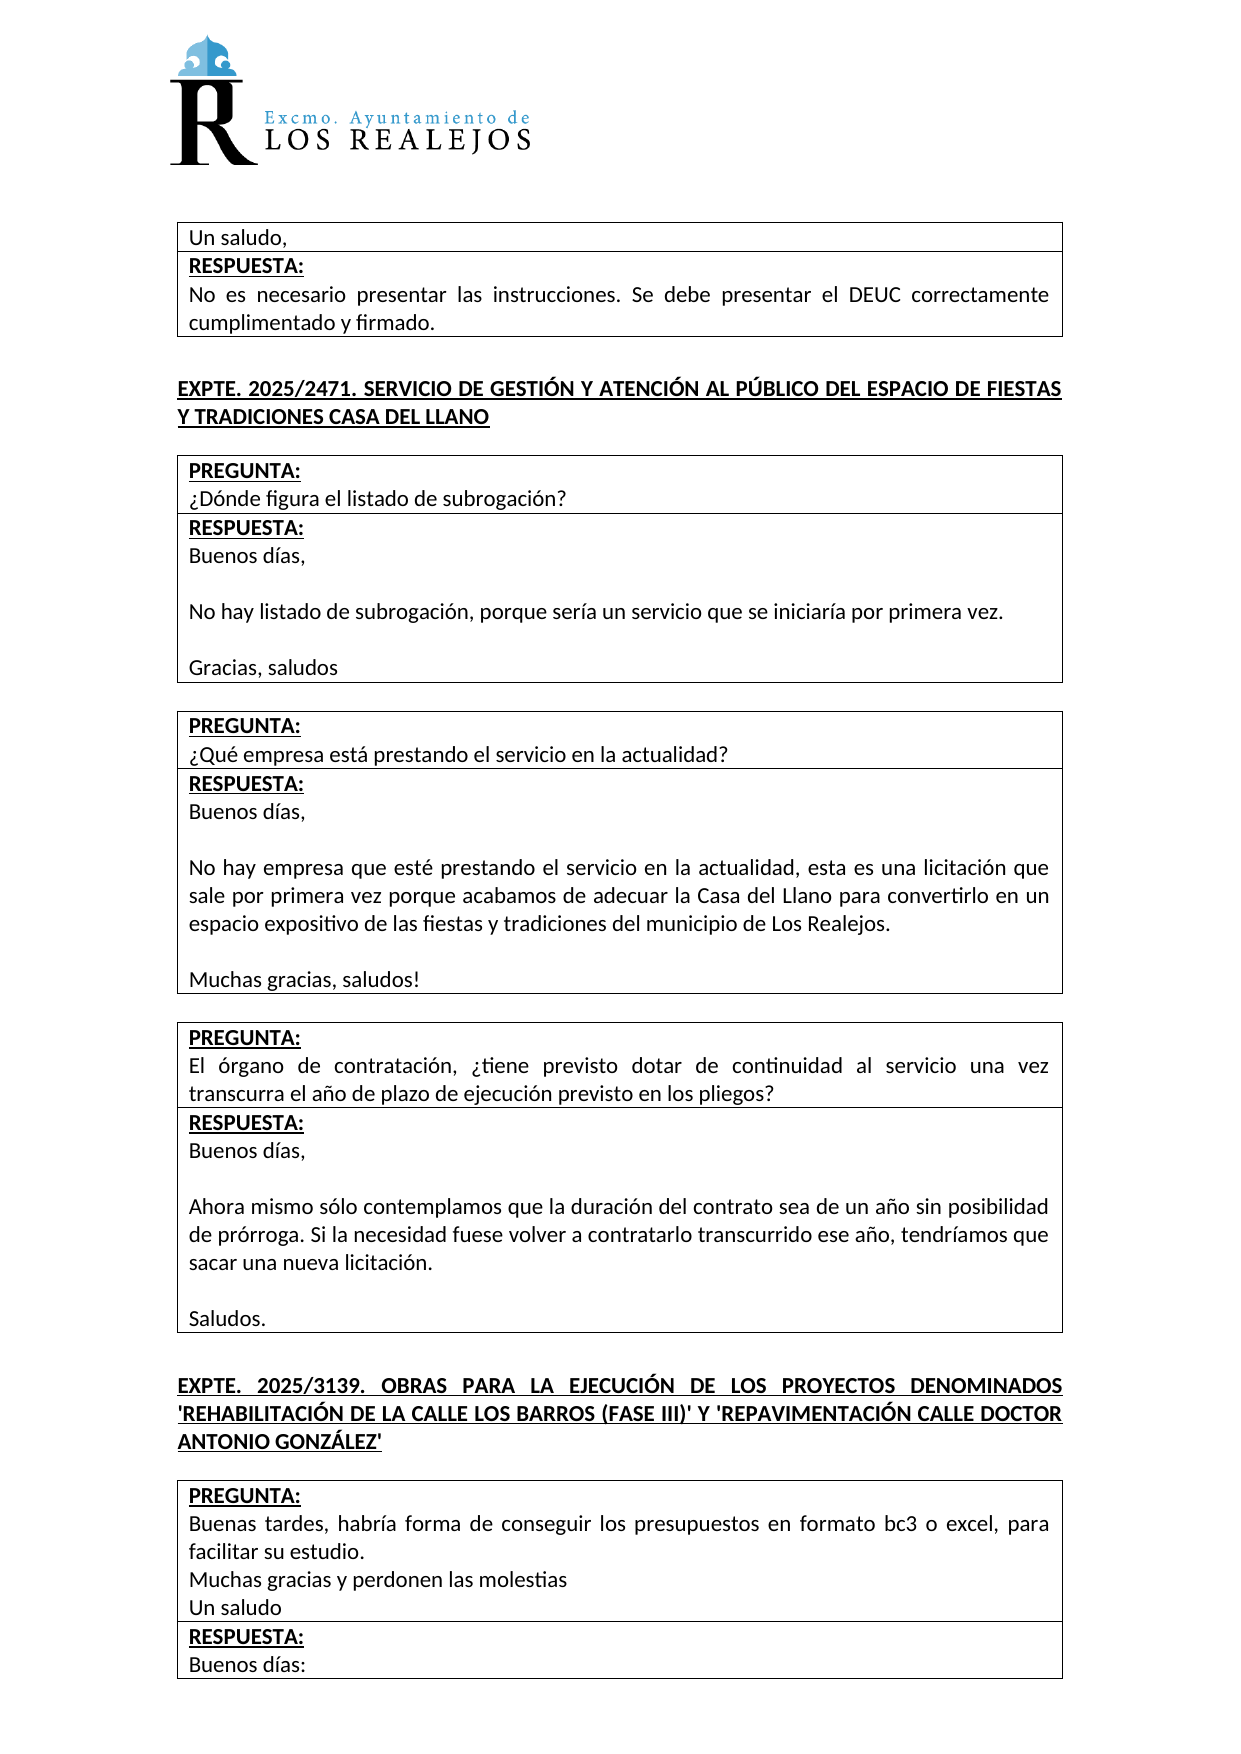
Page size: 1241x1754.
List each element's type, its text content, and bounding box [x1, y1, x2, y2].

table_cell RESPUESTA: No es necesario presentar las instrucciones. Se debe presentar el DEUC correctamente cumplimentado y firmado. [178, 252, 1062, 336]
table_cell RESPUESTA: Buenos días, Ahora mismo sólo contemplamos que la duración del contrato sea de un año sin posibilidad de prórroga. Si la necesidad fuese volver a contratarlo transcurrido ese año, tendríamos que sacar una nueva licitación. Saludos. [178, 1108, 1062, 1332]
table_header PREGUNTA: ¿Dónde figura el listado de subrogación? [178, 456, 1062, 512]
table_header Un saludo, [178, 223, 1062, 251]
table_header PREGUNTA: Buenas tardes, habría forma de conseguir los presupuestos en formato bc3 o excel, para facilitar su estudio. Muchas gracias y perdonen las molestias Un saludo [178, 1481, 1062, 1621]
table_cell RESPUESTA: Buenos días, No hay empresa que esté prestando el servicio en la actualidad, esta es una licitación que sale por primera vez porque acabamos de adecuar la Casa del Llano para convertirlo en un espacio expositivo de las fiestas y tradiciones del municipio de Los Realejos. Muchas gracias, saludos! [178, 769, 1062, 993]
text EXPTE. 2025/3139. OBRAS PARA LA EJECUCIÓN DE LOS PROYECTOS DENOMINADOS [177, 1371, 1063, 1395]
text ANTONIO GONZÁLEZ' [177, 1424, 1063, 1455]
table_cell RESPUESTA: Buenos días, No hay listado de subrogación, porque sería un servicio que se iniciaría por primera vez. Gracias, saludos [178, 514, 1062, 682]
text 'REHABILITACIÓN DE LA CALLE LOS BARROS (FASE III)' Y 'REPAVIMENTACIÓN CALLE DOCTOR [177, 1396, 1063, 1423]
table_header PREGUNTA: ¿Qué empresa está prestando el servicio en la actualidad? [178, 712, 1062, 768]
table_cell RESPUESTA: Buenos días: [178, 1622, 1062, 1678]
table_header PREGUNTA: El órgano de contratación, ¿tiene previsto dotar de continuidad al servicio una vez transcurra el año de plazo de ejecución previsto en los pliegos? [178, 1023, 1062, 1107]
text EXPTE. 2025/2471. SERVICIO DE GESTIÓN Y ATENCIÓN AL PÚBLICO DEL ESPACIO DE FIESTAS Y TRADICIONES CASA DEL LLANO [177, 374, 1063, 430]
